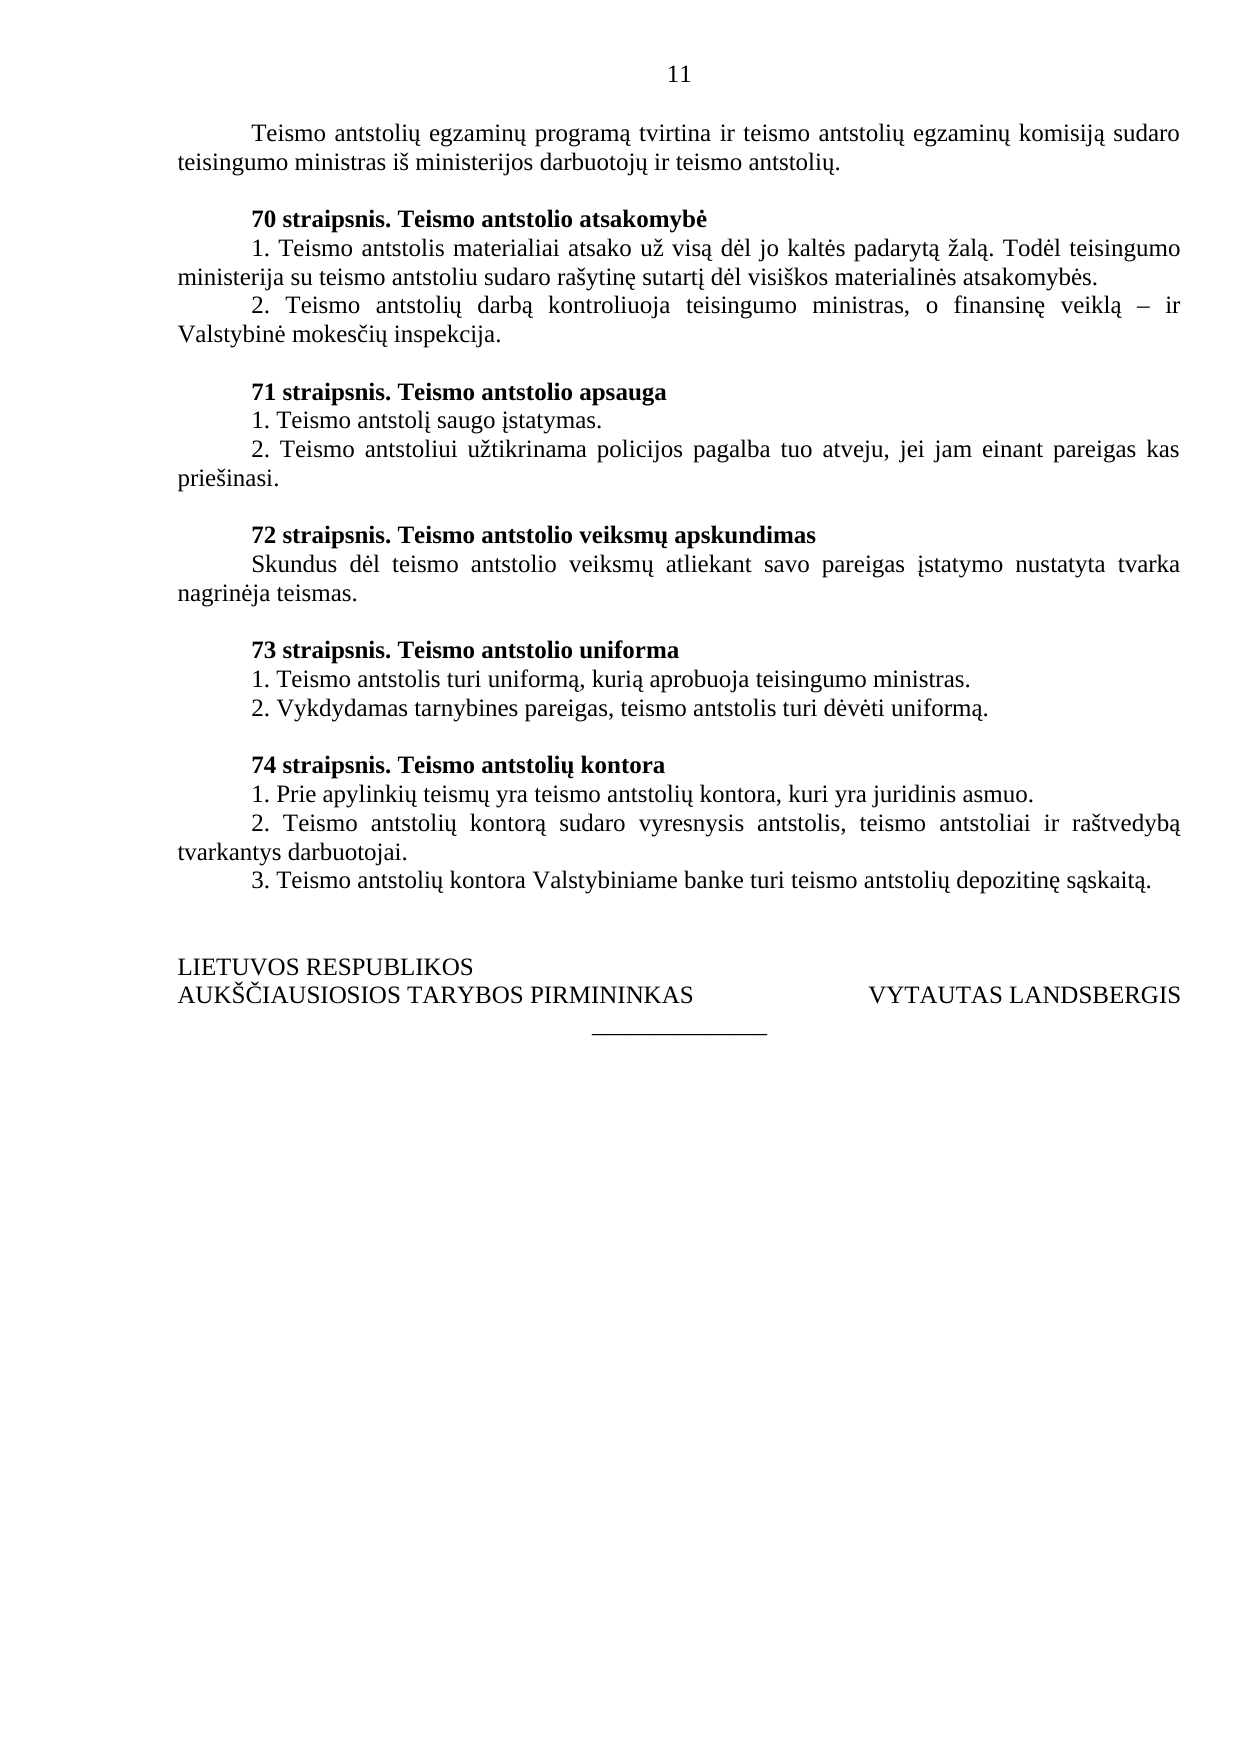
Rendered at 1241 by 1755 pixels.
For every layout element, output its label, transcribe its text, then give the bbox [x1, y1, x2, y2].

text AUKŠČIAUSIOSIOS TARYBOS PIRMININKAS VYTAUTAS LANDSBERGIS [177, 981, 1181, 1009]
text 2. Teismo antstolių kontorą sudaro vyresnysis antstolis, teismo antstoliai ir raštvedybą tvarkantys darbuotojai. [177, 808, 1181, 866]
text 1. Teismo antstolis materialiai atsako už visą dėl jo kaltės padarytą žalą. Todėl teisingumo ministerija su teismo antstoliu sudaro rašytinę sutartį dėl visiškos materialinės atsakomybės. [177, 233, 1181, 291]
text Teismo antstolių egzaminų programą tvirtina ir teismo antstolių egzaminų komisiją sudaro teisingumo ministras iš ministerijos darbuotojų ir teismo antstolių. [177, 118, 1181, 176]
text 1. Teismo antstolis turi uniformą, kurią aprobuoja teisingumo ministras. [177, 664, 1181, 693]
text 3. Teismo antstolių kontora Valstybiniame banke turi teismo antstolių depozitinę sąskaitą. [177, 866, 1181, 894]
text 71 straipsnis. Teismo antstolio apsauga [177, 377, 1181, 406]
text 72 straipsnis. Teismo antstolio veiksmų apskundimas [177, 521, 1181, 549]
text 2. Teismo antstoliui užtikrinama policijos pagalba tuo atveju, jei jam einant pareigas kas priešinasi. [177, 434, 1181, 492]
text 2. Vykdydamas tarnybines pareigas, teismo antstolis turi dėvėti uniformą. [177, 693, 1181, 722]
text 73 straipsnis. Teismo antstolio uniforma [177, 636, 1181, 664]
text 74 straipsnis. Teismo antstolių kontora [177, 751, 1181, 779]
text 2. Teismo antstolių darbą kontroliuoja teisingumo ministras, o finansinę veiklą – ir Valstybinė mokesčių inspekcija. [177, 291, 1181, 348]
text 70 straipsnis. Teismo antstolio atsakomybė [177, 204, 1181, 233]
text ______________ [177, 1009, 1181, 1038]
text 1. Prie apylinkių teismų yra teismo antstolių kontora, kuri yra juridinis asmuo. [177, 779, 1181, 808]
text LIETUVOS RESPUBLIKOS [177, 952, 1181, 981]
text Skundus dėl teismo antstolio veiksmų atliekant savo pareigas įstatymo nustatyta tvarka nagrinėja teismas. [177, 549, 1181, 607]
text 1. Teismo antstolį saugo įstatymas. [177, 406, 1181, 434]
